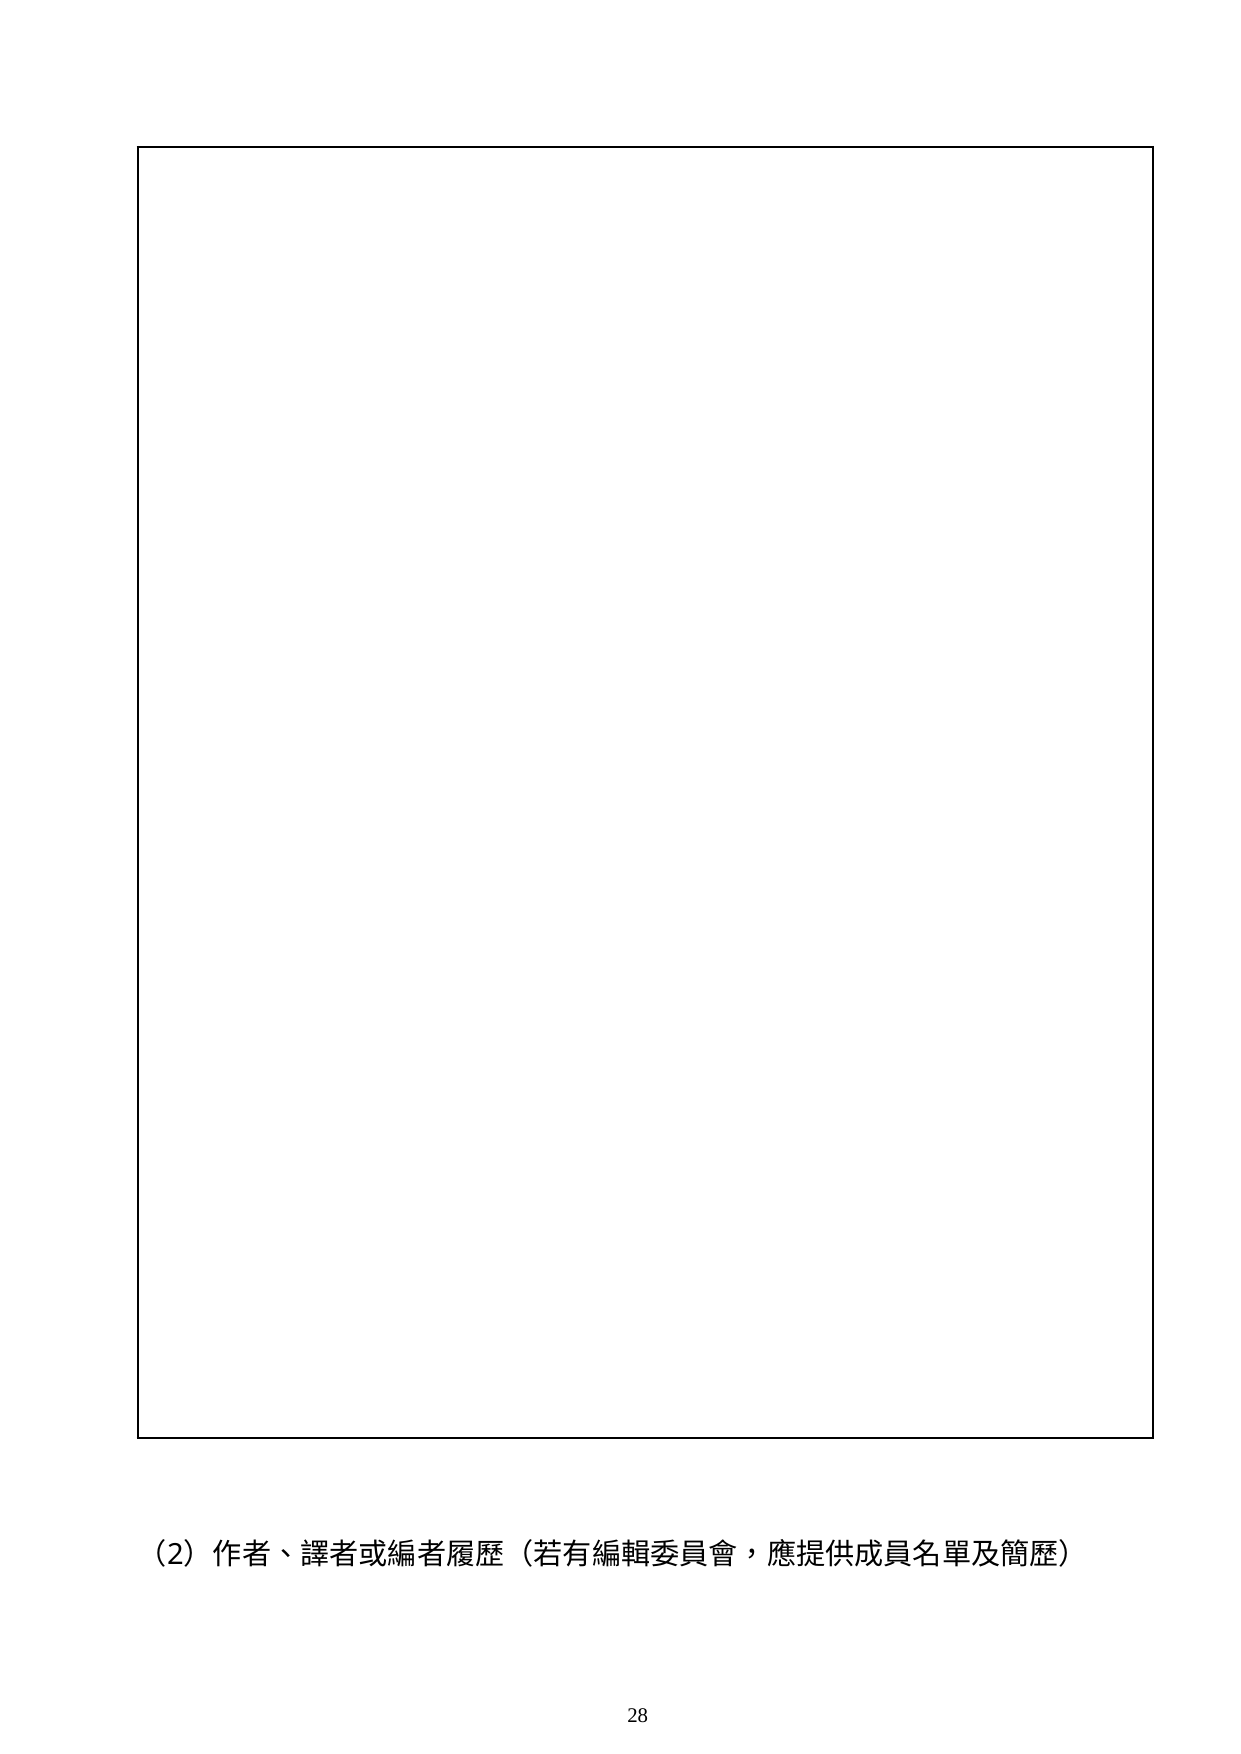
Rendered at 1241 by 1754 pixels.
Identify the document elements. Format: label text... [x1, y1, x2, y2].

text （2）作者、譯者或編者履歷（若有編輯委員會，應提供成員名單及簡歷） [138, 1514, 1137, 1589]
table_header [139, 148, 1152, 1437]
